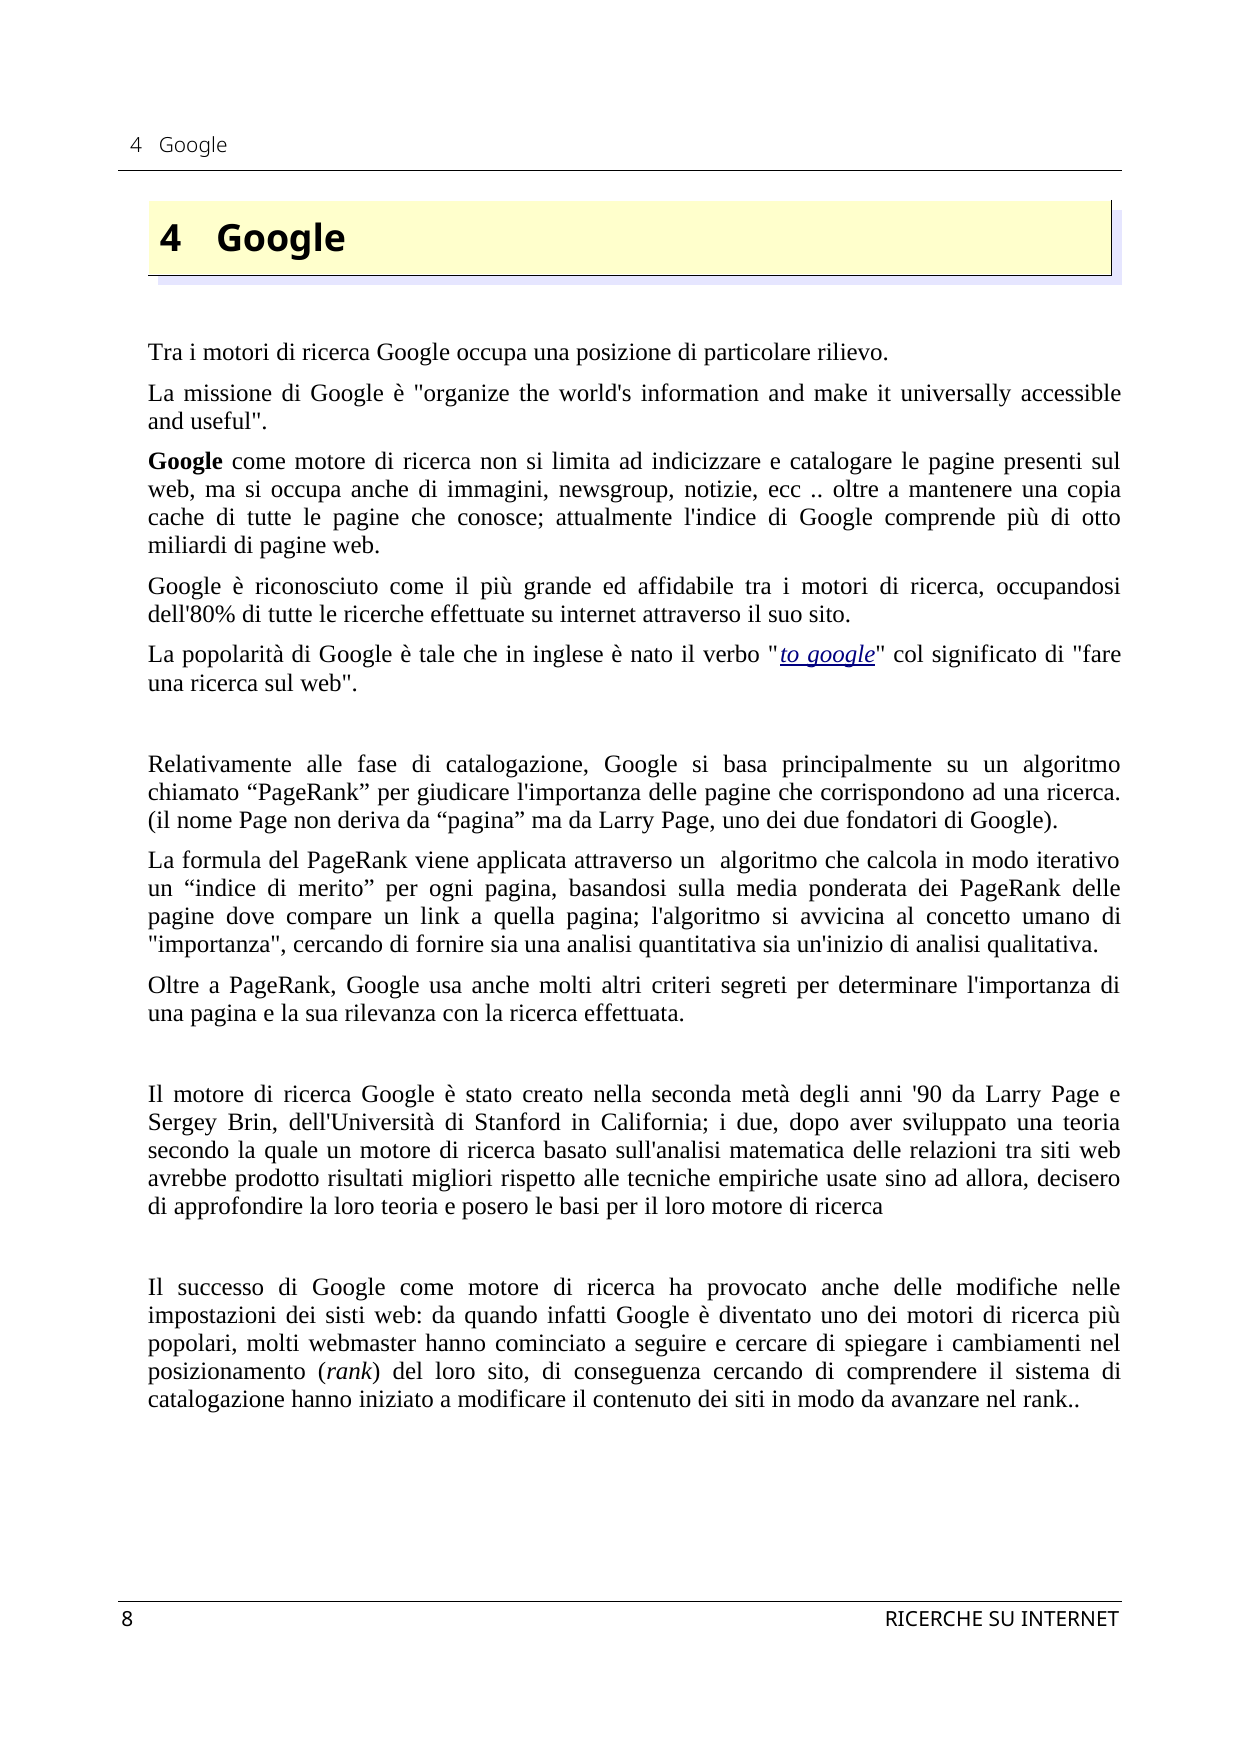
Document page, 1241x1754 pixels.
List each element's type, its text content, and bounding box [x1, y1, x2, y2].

text La formula del PageRank viene applicata attraverso un algoritmo che calcola in modo iterativo un “indice di merito” per ogni pagina, basandosi sulla media ponderata dei PageRank delle pagine dove compare un link a quella pagina; l'algoritmo si avvicina al concetto umano di "importanza", cercando di fornire sia una analisi quantitativa sia un'inizio di analisi qualitativa. [148, 846, 1122, 958]
text Tra i motori di ricerca Google occupa una posizione di particolare rilievo. [148, 338, 1122, 366]
text Oltre a PageRank, Google usa anche molti altri criteri segreti per determinare l'importanza di una pagina e la sua rilevanza con la ricerca effettuata. [148, 971, 1122, 1027]
text La missione di Google è "organize the world's information and make it universally accessible and useful". [148, 379, 1122, 435]
text Relativamente alle fase di catalogazione, Google si basa principalmente su un algoritmo chiamato “PageRank” per giudicare l'importanza delle pagine che corrispondono ad una ricerca. (il nome Page non deriva da “pagina” ma da Larry Page, uno dei due fondatori di Google). [148, 749, 1122, 833]
text Il motore di ricerca Google è stato creato nella seconda metà degli anni '90 da Larry Page e Sergey Brin, dell'Università di Stanford in California; i due, dopo aver sviluppato una teoria secondo la quale un motore di ricerca basato sull'analisi matematica delle relazioni tra siti web avrebbe prodotto risultati migliori rispetto alle tecniche empiriche usate sino ad allora, decisero di approfondire la loro teoria e posero le basi per il loro motore di ricerca [148, 1080, 1122, 1220]
text Google è riconosciuto come il più grande ed affidabile tra i motori di ricerca, occupandosi dell'80% di tutte le ricerche effettuate su internet attraverso il suo sito. [148, 572, 1122, 628]
text Il successo di Google come motore di ricerca ha provocato anche delle modifiche nelle impostazioni dei sisti web: da quando infatti Google è diventato uno dei motori di ricerca più popolari, molti webmaster hanno cominciato a seguire e cercare di spiegare i cambiamenti nel posizionamento (rank) del loro sito, di conseguenza cercando di comprendere il sistema di catalogazione hanno iniziato a modificare il contenuto dei siti in modo da avanzare nel rank.. [148, 1273, 1122, 1413]
subtitle Google [149, 201, 1111, 274]
text Google come motore di ricerca non si limita ad indicizzare e catalogare le pagine presenti sul web, ma si occupa anche di immagini, newsgroup, notizie, ecc .. oltre a mantenere una copia cache di tutte le pagine che conosce; attualmente l'indice di Google comprende più di otto miliardi di pagine web. [148, 447, 1122, 559]
text La popolarità di Google è tale che in inglese è nato il verbo "to google" col significato di "fare una ricerca sul web". [148, 640, 1122, 696]
